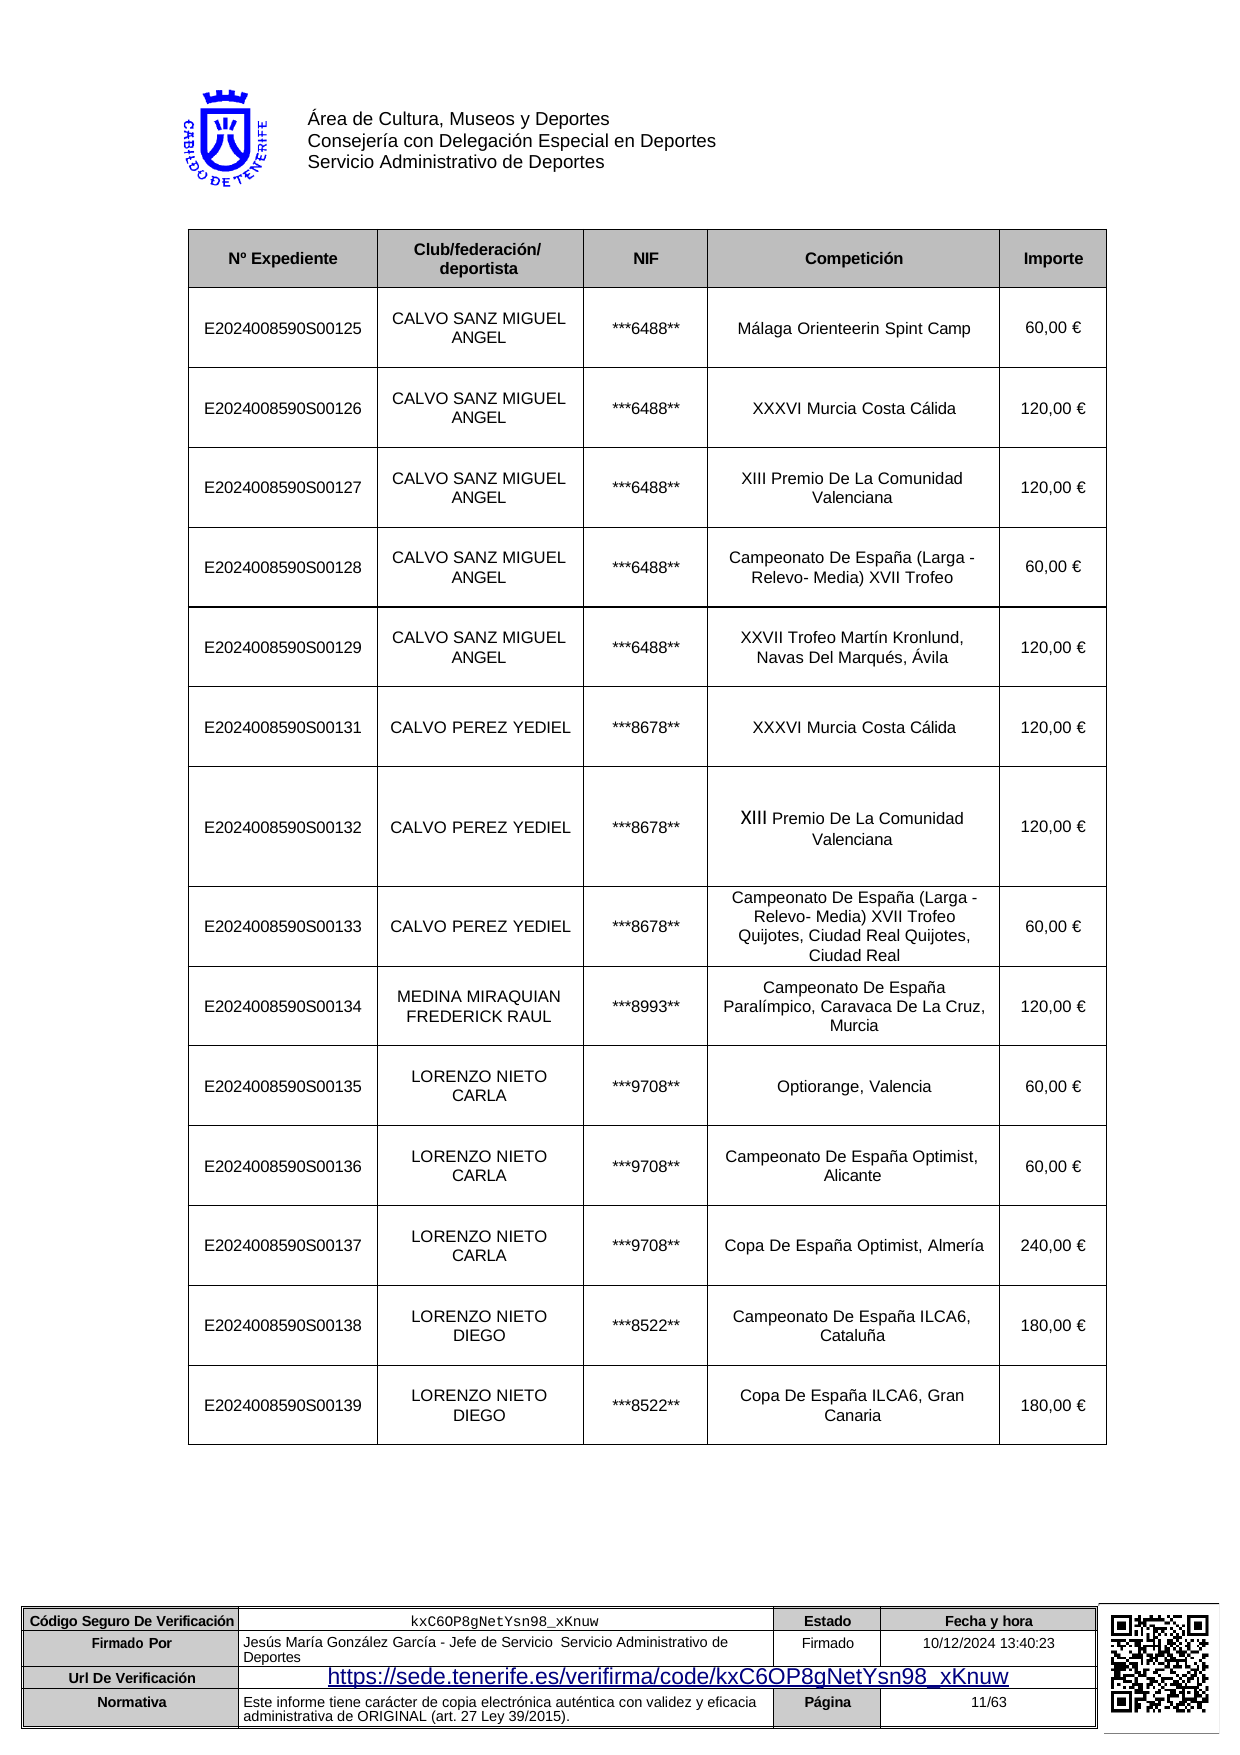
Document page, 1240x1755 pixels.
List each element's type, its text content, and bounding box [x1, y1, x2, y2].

table_cell E2024008590S00126 [189, 368, 377, 447]
table_cell 180,00 € [1000, 1286, 1106, 1364]
table_cell E2024008590S00128 [189, 528, 377, 606]
table_cell Campeonato De España ILCA6, Cataluña [708, 1286, 999, 1364]
table_cell XXXVI Murcia Costa Cálida [708, 368, 999, 447]
table_cell ***6488** [584, 528, 707, 606]
table_cell E2024008590S00125 [189, 288, 377, 367]
table_cell CALVO SANZ MIGUEL ANGEL [378, 288, 583, 367]
table_cell 60,00 € [1000, 1046, 1106, 1125]
table_cell Copa De España Optimist, Almería [708, 1206, 999, 1285]
table_header Importe [1000, 230, 1106, 287]
table_cell MEDINA MIRAQUIAN FREDERICK RAUL [378, 967, 583, 1045]
table_cell LORENZO NIETO CARLA [378, 1126, 583, 1205]
table_cell ***8678** [584, 687, 707, 766]
table_cell Málaga Orienteerin Spint Camp [708, 288, 999, 367]
table_cell ***6488** [584, 368, 707, 447]
table_cell ***8678** [584, 767, 707, 886]
table_cell ***9708** [584, 1126, 707, 1205]
table_cell CALVO PEREZ YEDIEL [378, 767, 583, 886]
table_cell XXVII Trofeo Martín Kronlund, Navas Del Marqués, Ávila [708, 608, 999, 686]
table_cell Campeonato De España (Larga - Relevo- Media) XVII Trofeo [708, 528, 999, 606]
table_header Club/federación/ deportista [378, 230, 583, 287]
table_cell ***6488** [584, 608, 707, 686]
table_cell Optiorange, Valencia [708, 1046, 999, 1125]
table_cell XXXVI Murcia Costa Cálida [708, 687, 999, 766]
table_cell 60,00 € [1000, 1126, 1106, 1205]
table_cell ***9708** [584, 1046, 707, 1125]
table_cell 60,00 € [1000, 887, 1106, 966]
table_cell LORENZO NIETO CARLA [378, 1046, 583, 1125]
table_cell CALVO SANZ MIGUEL ANGEL [378, 528, 583, 606]
table_cell 120,00 € [1000, 368, 1106, 447]
table_cell ***8522** [584, 1366, 707, 1444]
table_cell E2024008590S00127 [189, 448, 377, 527]
table_cell LORENZO NIETO DIEGO [378, 1286, 583, 1364]
table_cell CALVO SANZ MIGUEL ANGEL [378, 448, 583, 527]
table_cell E2024008590S00138 [189, 1286, 377, 1364]
table_header NIF [584, 230, 707, 287]
table_cell E2024008590S00133 [189, 887, 377, 966]
table_cell Campeonato De España Optimist, Alicante [708, 1126, 999, 1205]
table_cell E2024008590S00131 [189, 687, 377, 766]
table_cell E2024008590S00129 [189, 608, 377, 686]
table_header Nº Expediente [189, 230, 377, 287]
table_cell ***8993** [584, 967, 707, 1045]
table_cell CALVO PEREZ YEDIEL [378, 687, 583, 766]
table_cell E2024008590S00137 [189, 1206, 377, 1285]
table_cell 180,00 € [1000, 1366, 1106, 1444]
table_cell CALVO SANZ MIGUEL ANGEL [378, 608, 583, 686]
table_header Competición [708, 230, 999, 287]
table_cell 60,00 € [1000, 528, 1106, 606]
table_cell Copa De España ILCA6, Gran Canaria [708, 1366, 999, 1444]
table_cell 120,00 € [1000, 687, 1106, 766]
table_cell E2024008590S00134 [189, 967, 377, 1045]
table_cell E2024008590S00139 [189, 1366, 377, 1444]
table_cell 120,00 € [1000, 448, 1106, 527]
table_cell ***8678** [584, 887, 707, 966]
table_cell 120,00 € [1000, 608, 1106, 686]
table_cell LORENZO NIETO DIEGO [378, 1366, 583, 1444]
table_cell ***9708** [584, 1206, 707, 1285]
table_cell 120,00 € [1000, 967, 1106, 1045]
table_cell ***8522** [584, 1286, 707, 1364]
table_cell ***6488** [584, 288, 707, 367]
table_cell XIII Premio De La Comunidad Valenciana [708, 767, 999, 886]
table_cell 60,00 € [1000, 288, 1106, 367]
table_cell ***6488** [584, 448, 707, 527]
table_cell 240,00 € [1000, 1206, 1106, 1285]
table_cell XIII Premio De La Comunidad Valenciana [708, 448, 999, 527]
table_cell CALVO PEREZ YEDIEL [378, 887, 583, 966]
table_cell Campeonato De España (Larga - Relevo- Media) XVII Trofeo Quijotes, Ciudad Real Quijotes, Ciudad Real [708, 887, 999, 966]
table_cell E2024008590S00132 [189, 767, 377, 886]
table_cell CALVO SANZ MIGUEL ANGEL [378, 368, 583, 447]
table_cell LORENZO NIETO CARLA [378, 1206, 583, 1285]
table_cell E2024008590S00136 [189, 1126, 377, 1205]
table_cell E2024008590S00135 [189, 1046, 377, 1125]
table_cell Campeonato De España Paralímpico, Caravaca De La Cruz, Murcia [708, 967, 999, 1045]
table_cell 120,00 € [1000, 767, 1106, 886]
